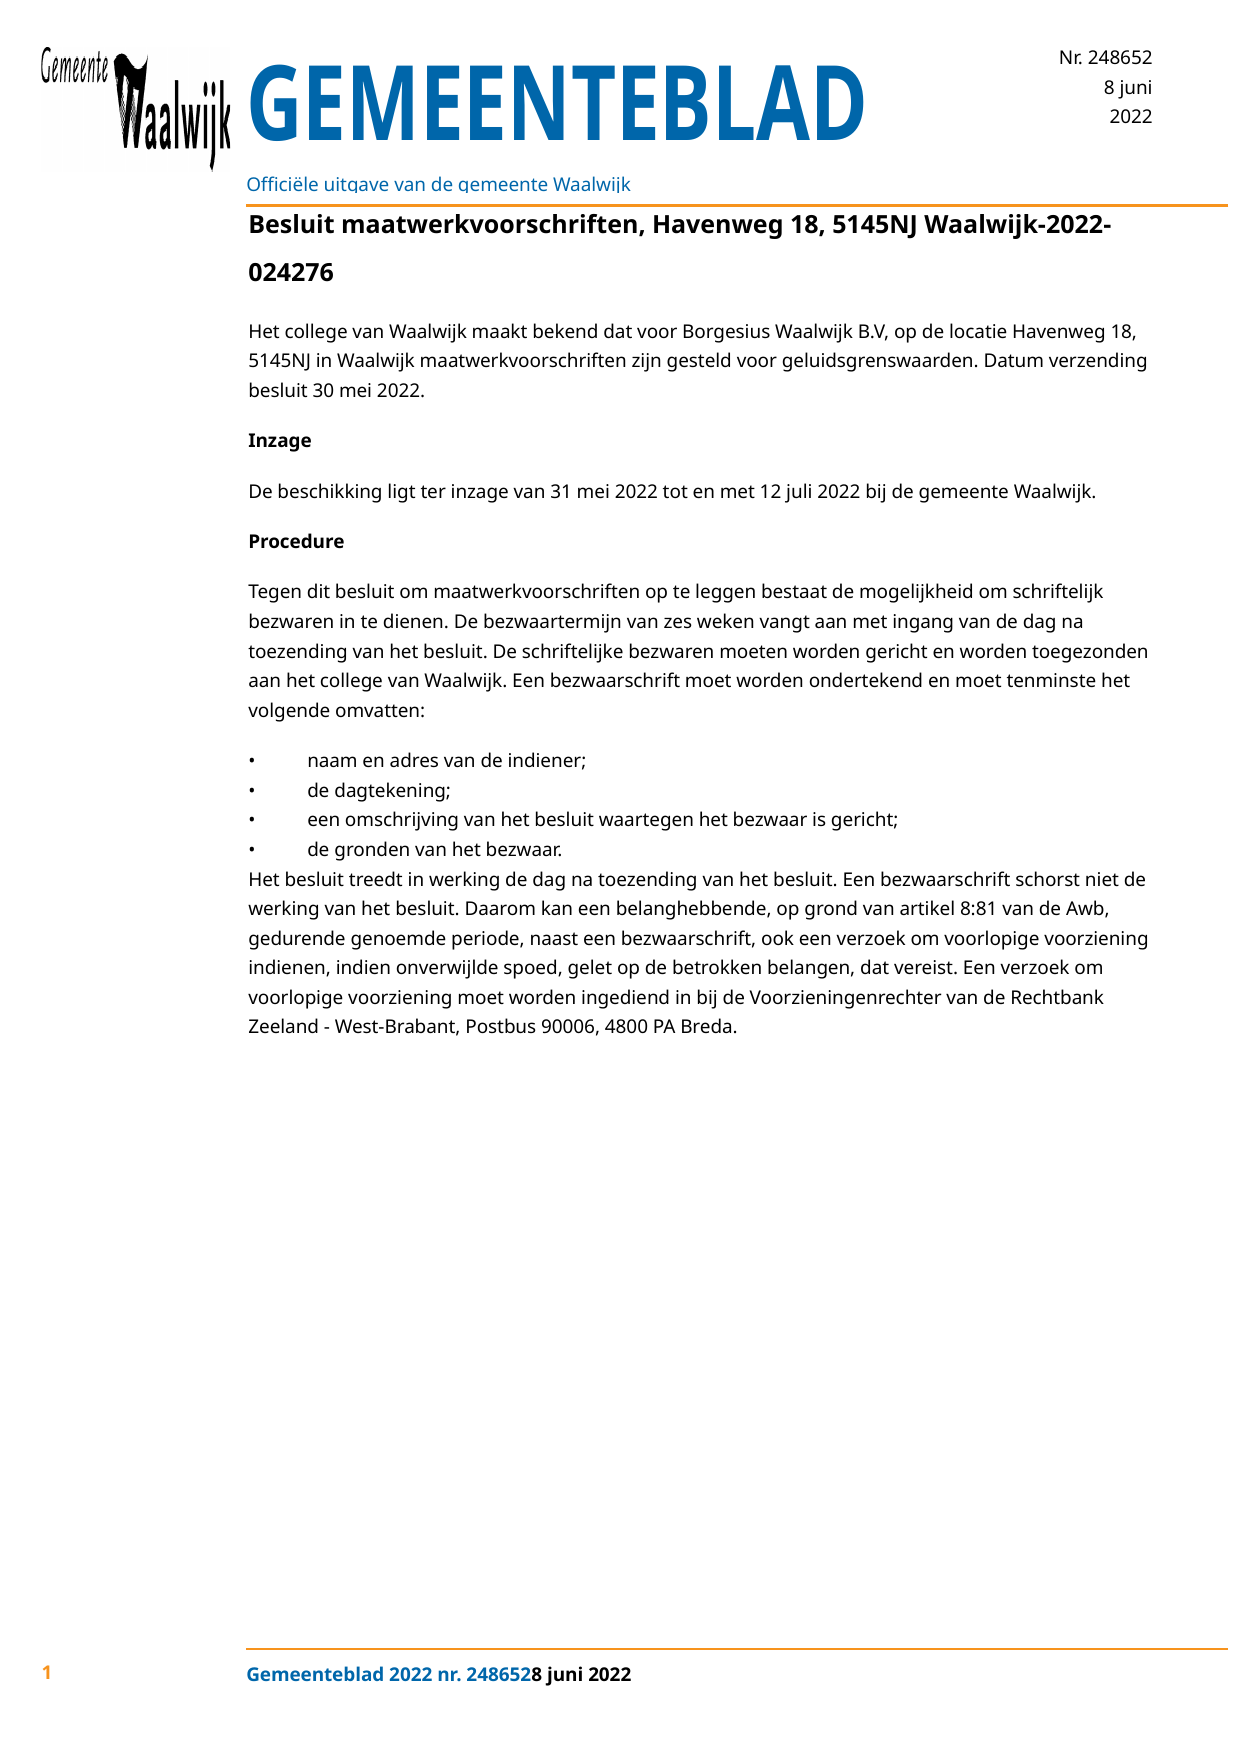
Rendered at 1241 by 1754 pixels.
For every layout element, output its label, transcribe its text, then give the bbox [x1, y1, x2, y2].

text Procedure [248, 528, 1152, 554]
text Besluit maatwerkvoorschriften, Havenweg 18, 5145NJ Waalwijk-2022-024276 [248, 207, 1152, 288]
list een omschrijving van het besluit waartegen het bezwaar is gericht; [248, 807, 1152, 832]
picture [41, 47, 231, 172]
text Inzage [248, 427, 1152, 453]
text Tegen dit besluit om maatwerkvoorschriften op te leggen bestaat de mogelijkheid om schriftelijk bezwaren in te dienen. De bezwaartermijn van zes weken vangt aan met ingang van de dag na toezending van het besluit. De schriftelijke bezwaren moeten worden gericht en worden toegezonden aan het college van Waalwijk. Een bezwaarschrift moet worden ondertekend en moet tenminste het volgende omvatten: [248, 579, 1152, 723]
list de dagtekening; [248, 777, 1152, 803]
list naam en adres van de indiener; [248, 747, 1152, 773]
text Het besluit treedt in werking de dag na toezending van het besluit. Een bezwaarschrift schorst niet de werking van het besluit. Daarom kan een belanghebbende, op grond van artikel 8:81 van de Awb, gedurende genoemde periode, naast een bezwaarschrift, ook een verzoek om voorlopige voorziening indienen, indien onverwijlde spoed, gelet op de betrokken belangen, dat vereist. Een verzoek om voorlopige voorziening moet worden ingediend in bij de Voorzieningenrechter van de Rechtbank Zeeland - West-Brabant, Postbus 90006, 4800 PA Breda. [248, 866, 1152, 1039]
text De beschikking ligt ter inzage van 31 mei 2022 tot en met 12 juli 2022 bij de gemeente Waalwijk. [248, 478, 1152, 504]
text Het college van Waalwijk maakt bekend dat voor Borgesius Waalwijk B.V, op de locatie Havenweg 18, 5145NJ in Waalwijk maatwerkvoorschriften zijn gesteld voor geluidsgrenswaarden. Datum verzending besluit 30 mei 2022. [248, 318, 1152, 403]
list de gronden van het bezwaar. [248, 836, 1152, 862]
